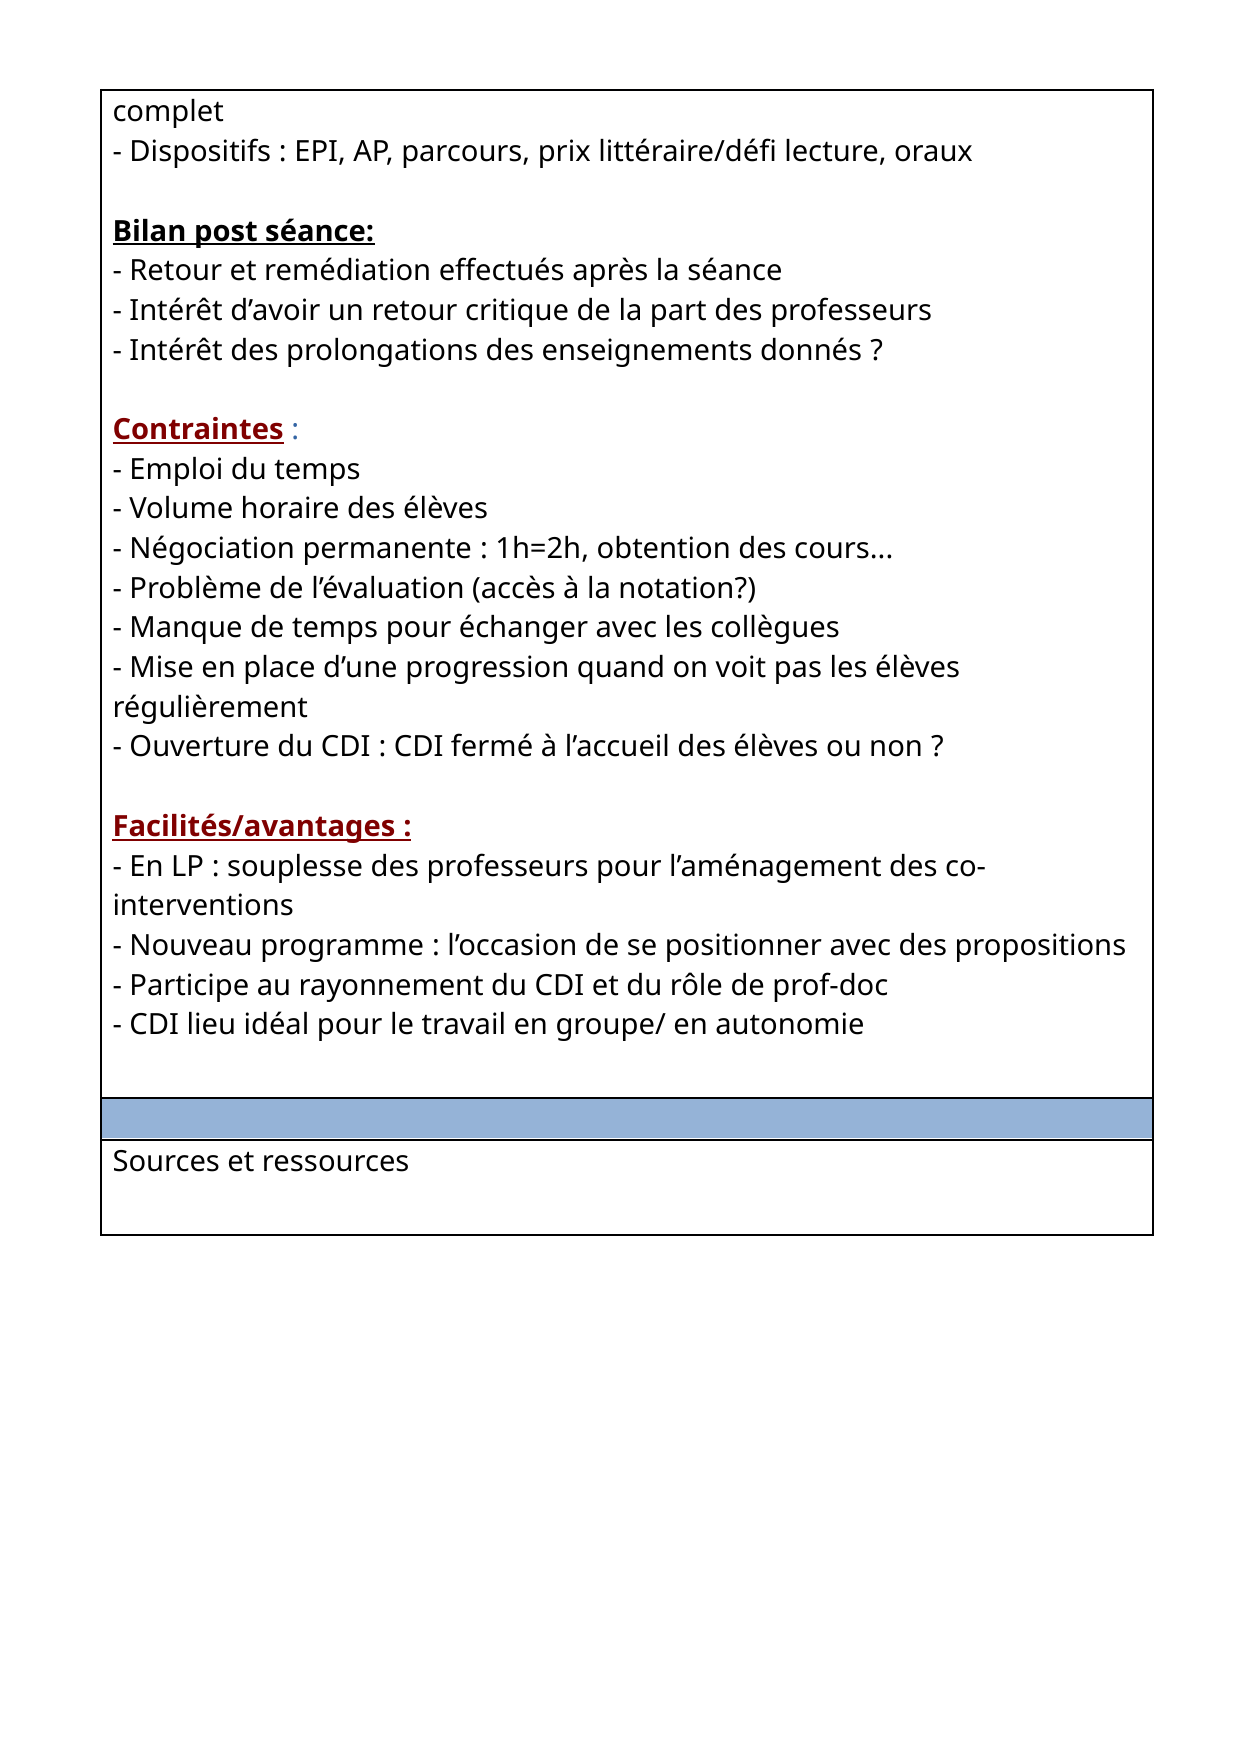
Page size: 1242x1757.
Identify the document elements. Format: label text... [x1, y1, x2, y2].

table_cell Sources et ressources [102, 1141, 1152, 1234]
table_cell complet - Dispositifs : EPI, AP, parcours, prix littéraire/défi lecture, oraux Bilan post séance: - Retour et remédiation effectués après la séance - Intérêt d’avoir un retour critique de la part des professeurs - Intérêt des prolongations des enseignements donnés ? Contraintes : - Emploi du temps - Volume horaire des élèves - Négociation permanente : 1h=2h, obtention des cours... - Problème de l’évaluation (accès à la notation?) - Manque de temps pour échanger avec les collègues - Mise en place d’une progression quand on voit pas les élèves régulièrement - Ouverture du CDI : CDI fermé à l’accueil des élèves ou non ? Facilités/avantages : - En LP : souplesse des professeurs pour l’aménagement des co-interventions - Nouveau programme : l’occasion de se positionner avec des propositions - Participe au rayonnement du CDI et du rôle de prof-doc - CDI lieu idéal pour le travail en groupe/ en autonomie [102, 91, 1152, 1097]
table_cell [102, 1099, 1152, 1138]
